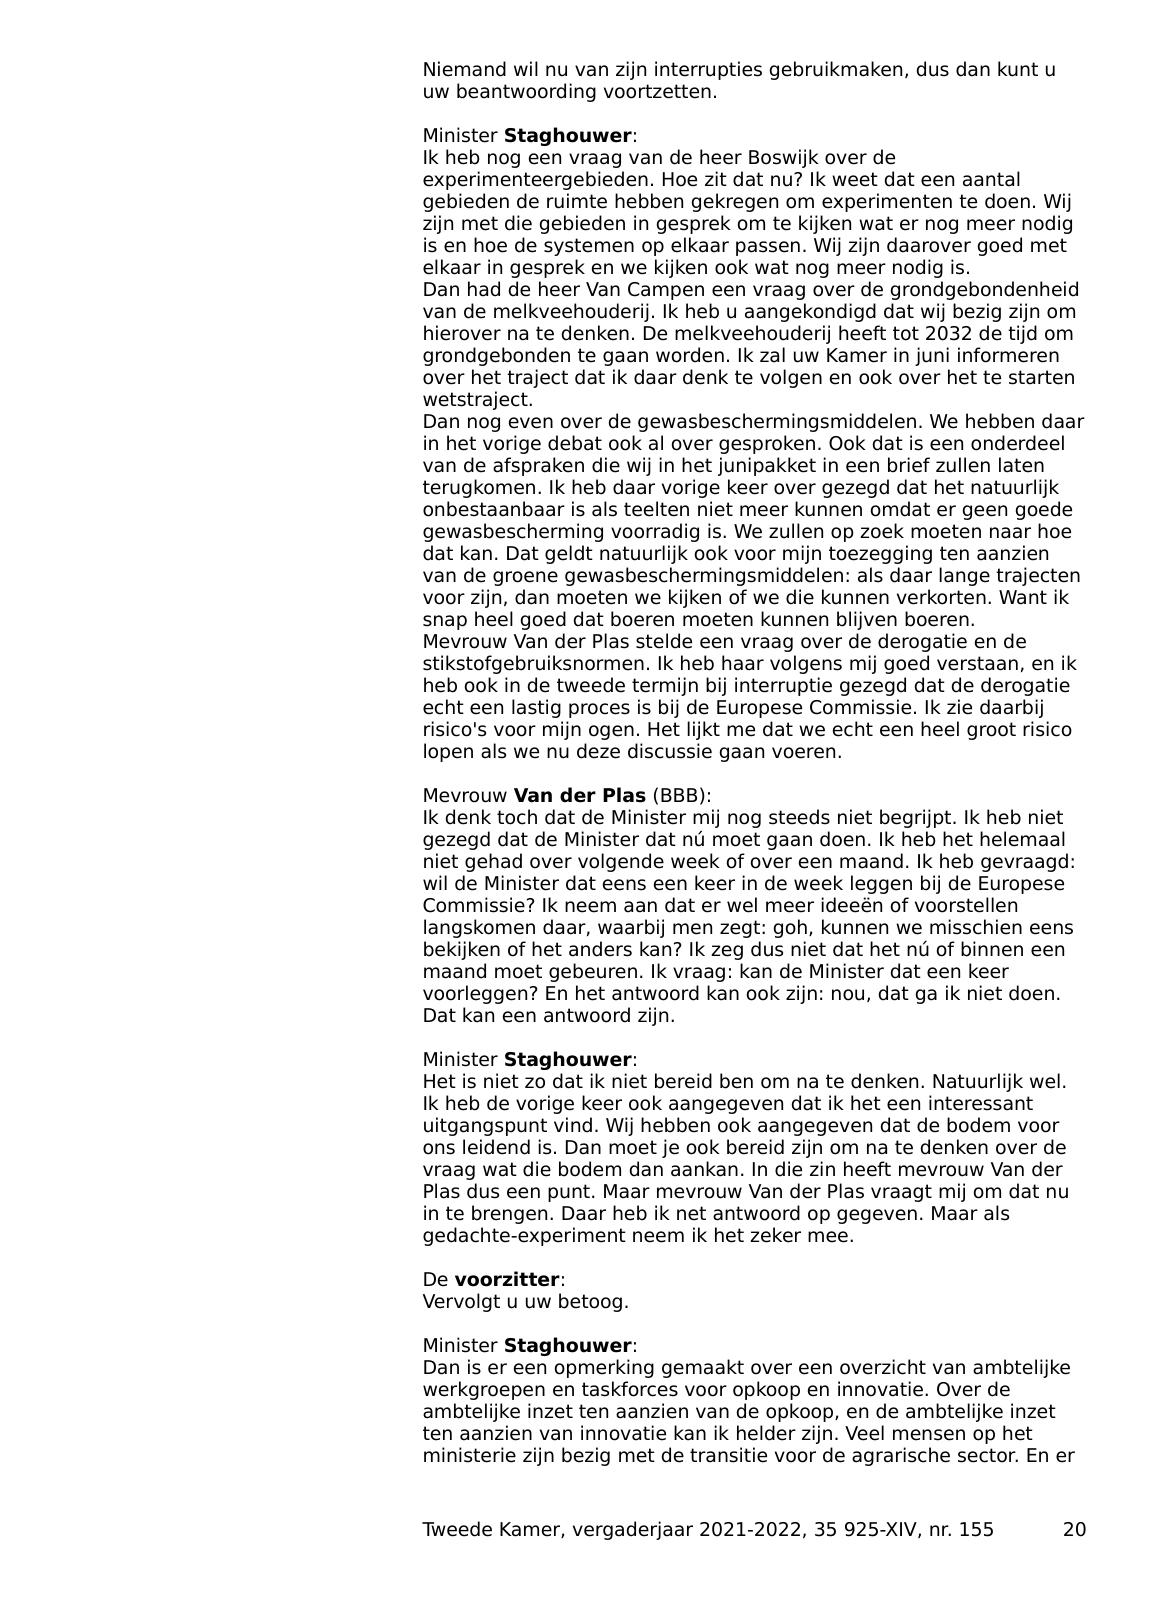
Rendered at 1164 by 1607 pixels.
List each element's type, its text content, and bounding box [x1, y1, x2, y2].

text Ik heb nog een vraag van de heer Boswijk over de experimenteergebieden. Hoe zit dat nu? Ik weet dat een aantal gebieden de ruimte hebben gekregen om experimenten te doen. Wij zijn met die gebieden in gesprek om te kijken wat er nog meer nodig is en hoe de systemen op elkaar passen. Wij zijn daarover goed met elkaar in gesprek en we kijken ook wat nog meer nodig is. [422, 147, 1087, 279]
text Mevrouw Van der Plas stelde een vraag over de derogatie en de stikstofgebruiksnormen. Ik heb haar volgens mij goed verstaan, en ik heb ook in de tweede termijn bij interruptie gezegd dat de derogatie echt een lastig proces is bij de Europese Commissie. Ik zie daarbij risico's voor mijn ogen. Het lijkt me dat we echt een heel groot risico lopen als we nu deze discussie gaan voeren. [422, 631, 1087, 763]
text Niemand wil nu van zijn interrupties gebruikmaken, dus dan kunt u uw beantwoording voortzetten. [422, 59, 1087, 103]
text Minister Staghouwer: [422, 1335, 1087, 1357]
text Dan had de heer Van Campen een vraag over de grondgebondenheid van de melkveehouderij. Ik heb u aangekondigd dat wij bezig zijn om hierover na te denken. De melkveehouderij heeft tot 2032 de tijd om grondgebonden te gaan worden. Ik zal uw Kamer in juni informeren over het traject dat ik daar denk te volgen en ook over het te starten wetstraject. [422, 279, 1087, 411]
text Minister Staghouwer: [422, 125, 1087, 147]
text Dan is er een opmerking gemaakt over een overzicht van ambtelijke werkgroepen en taskforces voor opkoop en innovatie. Over de ambtelijke inzet ten aanzien van de opkoop, en de ambtelijke inzet ten aanzien van innovatie kan ik helder zijn. Veel mensen op het ministerie zijn bezig met de transitie voor de agrarische sector. En er [422, 1357, 1087, 1467]
text Het is niet zo dat ik niet bereid ben om na te denken. Natuurlijk wel. Ik heb de vorige keer ook aangegeven dat ik het een interessant uitgangspunt vind. Wij hebben ook aangegeven dat de bodem voor ons leidend is. Dan moet je ook bereid zijn om na te denken over de vraag wat die bodem dan aankan. In die zin heeft mevrouw Van der Plas dus een punt. Maar mevrouw Van der Plas vraagt mij om dat nu in te brengen. Daar heb ik net antwoord op gegeven. Maar als gedachte-experiment neem ik het zeker mee. [422, 1071, 1087, 1247]
text De voorzitter: [422, 1269, 1087, 1291]
text Minister Staghouwer: [422, 1049, 1087, 1071]
text Vervolgt u uw betoog. [422, 1291, 1087, 1313]
text Ik denk toch dat de Minister mij nog steeds niet begrijpt. Ik heb niet gezegd dat de Minister dat nú moet gaan doen. Ik heb het helemaal niet gehad over volgende week of over een maand. Ik heb gevraagd: wil de Minister dat eens een keer in de week leggen bij de Europese Commissie? Ik neem aan dat er wel meer ideeën of voorstellen langskomen daar, waarbij men zegt: goh, kunnen we misschien eens bekijken of het anders kan? Ik zeg dus niet dat het nú of binnen een maand moet gebeuren. Ik vraag: kan de Minister dat een keer voorleggen? En het antwoord kan ook zijn: nou, dat ga ik niet doen. Dat kan een antwoord zijn. [422, 807, 1087, 1027]
text Mevrouw Van der Plas (BBB): [422, 785, 1087, 807]
text Dan nog even over de gewasbeschermingsmiddelen. We hebben daar in het vorige debat ook al over gesproken. Ook dat is een onderdeel van de afspraken die wij in het junipakket in een brief zullen laten terugkomen. Ik heb daar vorige keer over gezegd dat het natuurlijk onbestaanbaar is als teelten niet meer kunnen omdat er geen goede gewasbescherming voorradig is. We zullen op zoek moeten naar hoe dat kan. Dat geldt natuurlijk ook voor mijn toezegging ten aanzien van de groene gewasbeschermingsmiddelen: als daar lange trajecten voor zijn, dan moeten we kijken of we die kunnen verkorten. Want ik snap heel goed dat boeren moeten kunnen blijven boeren. [422, 411, 1087, 631]
